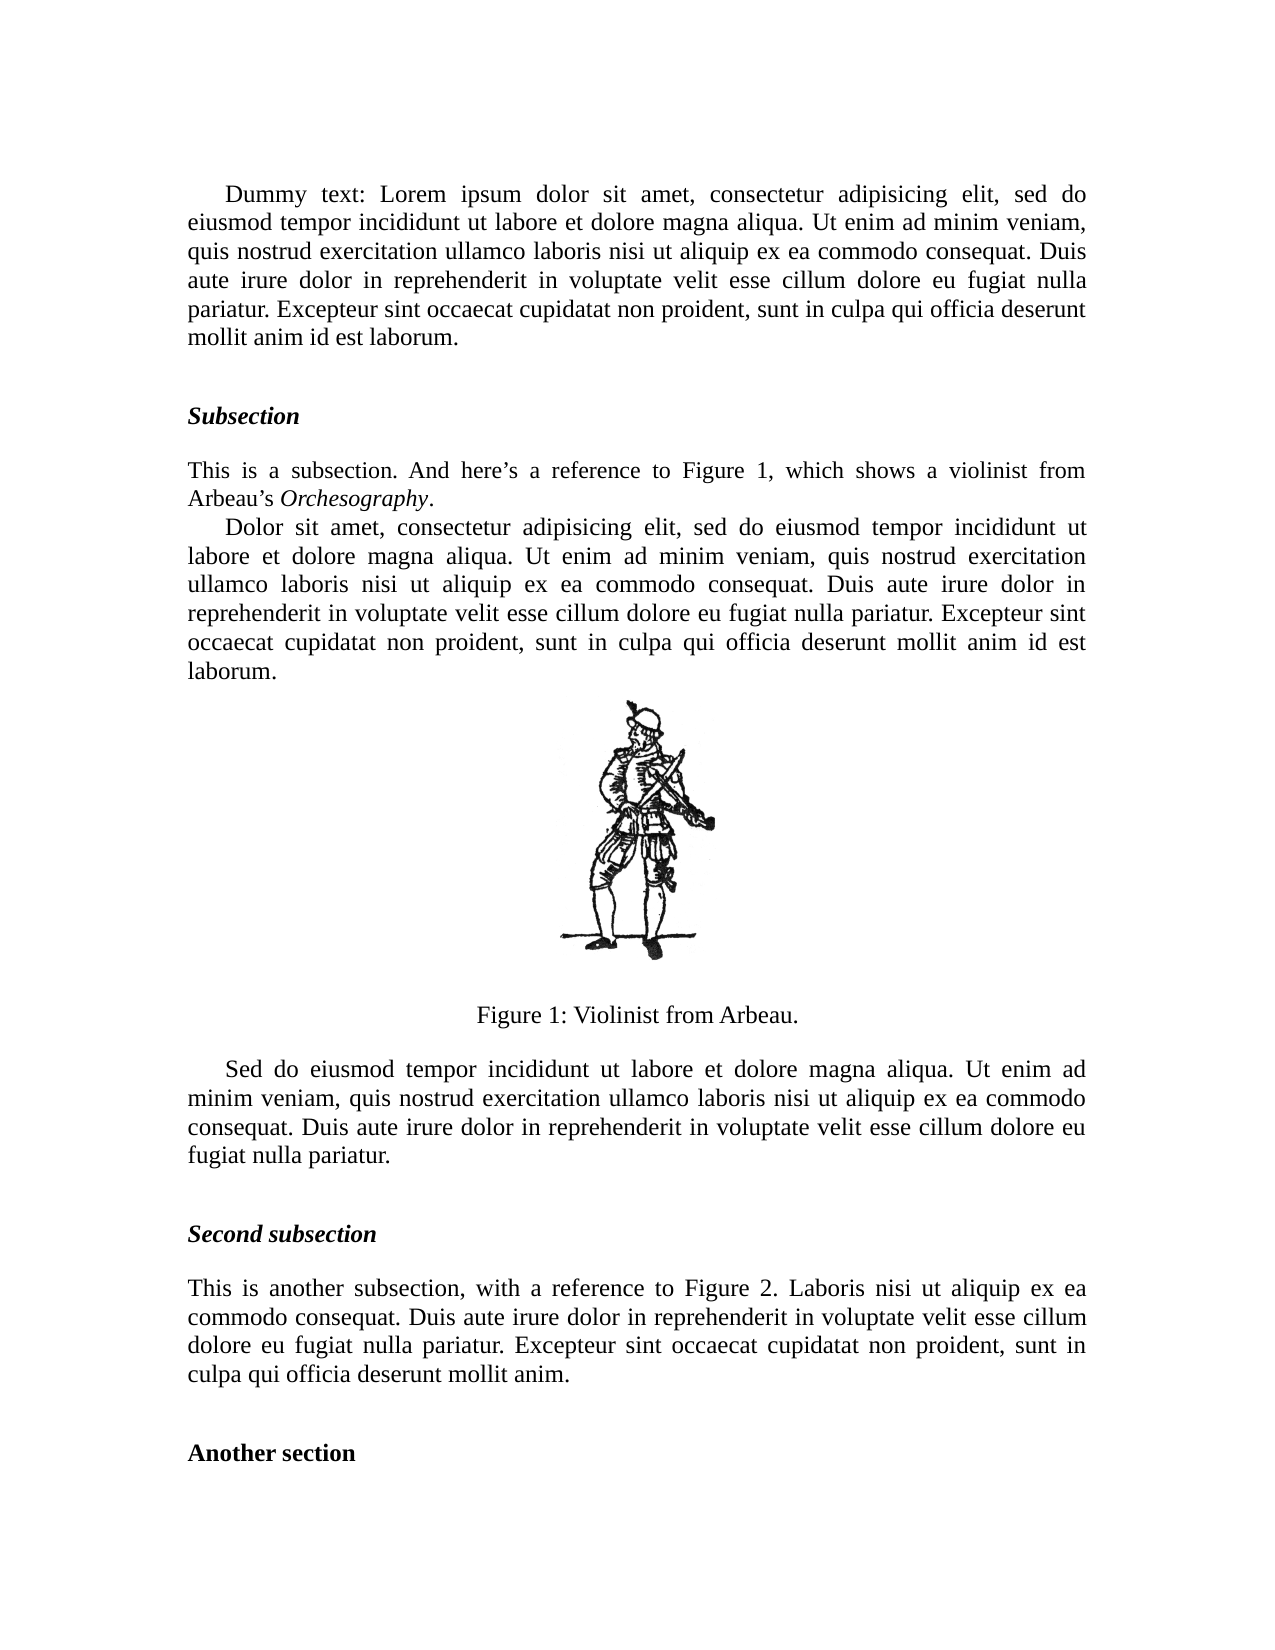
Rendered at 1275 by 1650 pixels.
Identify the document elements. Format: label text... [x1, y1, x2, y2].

subtitle Another section [187, 1438, 1087, 1466]
text Dolor sit amet, consectetur adipisicing elit, sed do eiusmod tempor incididunt ut labore et dolore magna aliqua. Ut enim ad minim veniam, quis nostrud exercitation ullamco laboris nisi ut aliquip ex ea commodo consequat. Duis aute irure dolor in reprehenderit in voluptate velit esse cillum dolore eu fugiat nulla pariatur. Excepteur sint occaecat cupidatat non proident, sunt in culpa qui officia deserunt mollit anim id est laborum. [187, 512, 1087, 684]
text Dummy text: Lorem ipsum dolor sit amet, consectetur adipisicing elit, sed do eiusmod tempor incididunt ut labore et dolore magna aliqua. Ut enim ad minim veniam, quis nostrud exercitation ullamco laboris nisi ut aliquip ex ea commodo consequat. Duis aute irure dolor in reprehenderit in voluptate velit esse cillum dolore eu fugiat nulla pariatur. Excepteur sint occaecat cupidatat non proident, sunt in culpa qui officia deserunt mollit anim id est laborum. [187, 179, 1087, 351]
text Figure 1: Violinist from Arbeau. [187, 1000, 1087, 1029]
subtitle Second subsection [187, 1219, 1087, 1248]
text This is another subsection, with a reference to Figure 2. Laboris nisi ut aliquip ex ea commodo consequat. Duis aute irure dolor in reprehenderit in voluptate velit esse cillum dolore eu fugiat nulla pariatur. Excepteur sint occaecat cupidatat non proident, sunt in culpa qui officia deserunt mollit anim. [187, 1273, 1087, 1388]
picture [556, 696, 719, 963]
text This is a subsection. And here’s a reference to Figure 1, which shows a violinist from Arbeau’s Orchesography. [187, 455, 1087, 512]
subtitle Subsection [187, 401, 1087, 429]
text Sed do eiusmod tempor incididunt ut labore et dolore magna aliqua. Ut enim ad minim veniam, quis nostrud exercitation ullamco laboris nisi ut aliquip ex ea commodo consequat. Duis aute irure dolor in reprehenderit in voluptate velit esse cillum dolore eu fugiat nulla pariatur. [187, 1054, 1087, 1169]
